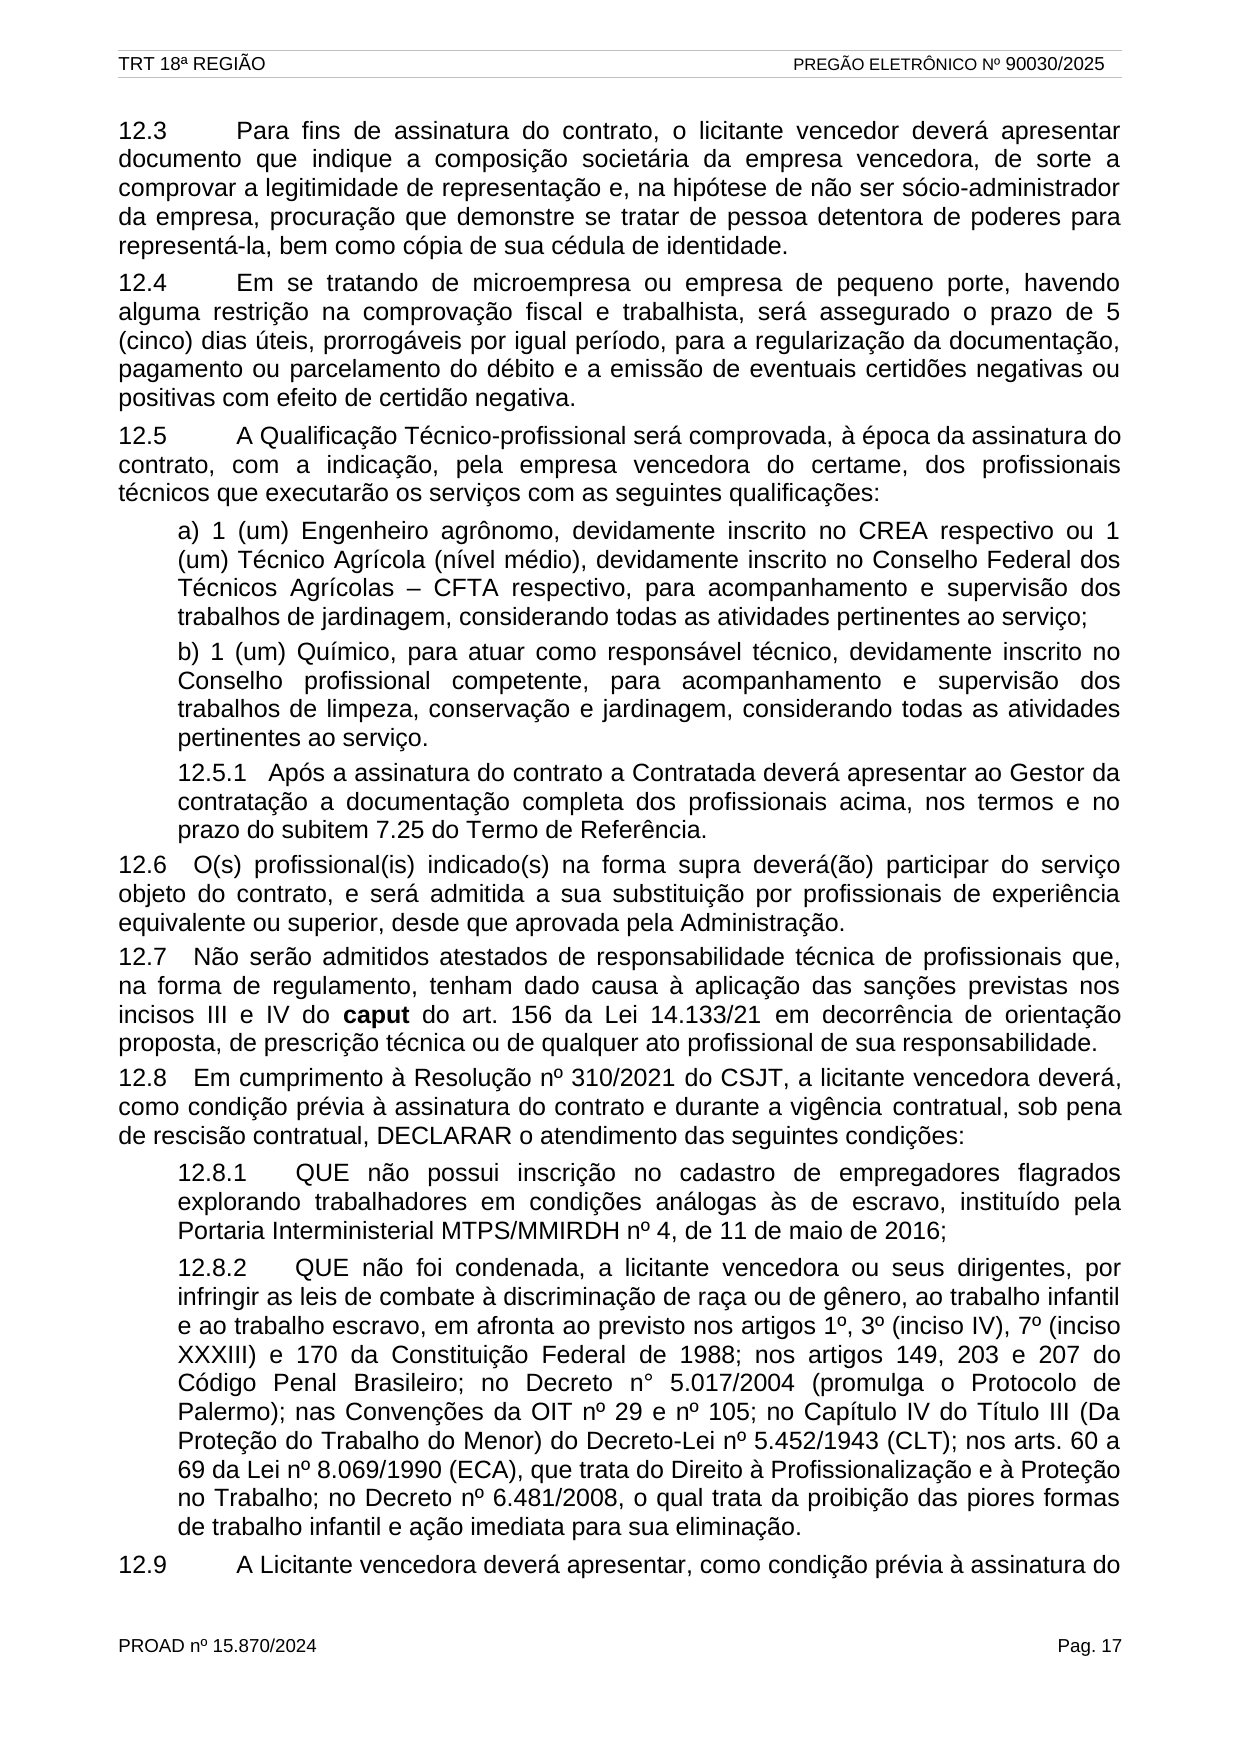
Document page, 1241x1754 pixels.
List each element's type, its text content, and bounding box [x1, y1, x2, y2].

text 12.5.1 Após a assinatura do contrato a Contratada deverá apresentar ao Gestor da contratação a documentação completa dos profissionais acima, nos termos e no prazo do subitem 7.25 do Termo de Referência. [177, 758, 1122, 844]
text 12.6 O(s) profissional(is) indicado(s) na forma supra deverá(ão) participar do serviço objeto do contrato, e será admitida a sua substituição por profissionais de experiência equivalente ou superior, desde que aprovada pela Administração. [118, 850, 1122, 936]
text a) 1 (um) Engenheiro agrônomo, devidamente inscrito no CREA respectivo ou 1 (um) Técnico Agrícola (nível médio), devidamente inscrito no Conselho Federal dos Técnicos Agrícolas – CFTA respectivo, para acompanhamento e supervisão dos trabalhos de jardinagem, considerando todas as atividades pertinentes ao serviço; [177, 516, 1122, 631]
text 12.3 Para fins de assinatura do contrato, o licitante vencedor deverá apresentar documento que indique a composição societária da empresa vencedora, de sorte a comprovar a legitimidade de representação e, na hipótese de não ser sócio-administrador da empresa, procuração que demonstre se tratar de pessoa detentora de poderes para representá-la, bem como cópia de sua cédula de identidade. [118, 116, 1122, 259]
text b) 1 (um) Químico, para atuar como responsável técnico, devidamente inscrito no Conselho profissional competente, para acompanhamento e supervisão dos trabalhos de limpeza, conservação e jardinagem, considerando todas as atividades pertinentes ao serviço. [177, 637, 1122, 752]
text 12.9 A Licitante vencedora deverá apresentar, como condição prévia à assinatura do [118, 1550, 1122, 1578]
text 12.7 Não serão admitidos atestados de responsabilidade técnica de profissionais que, na forma de regulamento, tenham dado causa à aplicação das sanções previstas nos incisos III e IV do caput do art. 156 da Lei 14.133/21 em decorrência de orientação proposta, de prescrição técnica ou de qualquer ato profissional de sua responsabilidade. [118, 942, 1122, 1057]
text 12.8.1 QUE não possui inscrição no cadastro de empregadores flagrados explorando trabalhadores em condições análogas às de escravo, instituído pela Portaria Interministerial MTPS/MMIRDH nº 4, de 11 de maio de 2016; [177, 1158, 1122, 1244]
text 12.8.2 QUE não foi condenada, a licitante vencedora ou seus dirigentes, por infringir as leis de combate à discriminação de raça ou de gênero, ao trabalho infantil e ao trabalho escravo, em afronta ao previsto nos artigos 1º, 3º (inciso IV), 7º (inciso XXXIII) e 170 da Constituição Federal de 1988; nos artigos 149, 203 e 207 do Código Penal Brasileiro; no Decreto n° 5.017/2004 (promulga o Protocolo de Palermo); nas Convenções da OIT nº 29 e nº 105; no Capítulo IV do Título III (Da Proteção do Trabalho do Menor) do Decreto-Lei nº 5.452/1943 (CLT); nos arts. 60 a 69 da Lei nº 8.069/1990 (ECA), que trata do Direito à Profissionalização e à Proteção no Trabalho; no Decreto nº 6.481/2008, o qual trata da proibição das piores formas de trabalho infantil e ação imediata para sua eliminação. [177, 1253, 1122, 1541]
text 12.5 A Qualificação Técnico-profissional será comprovada, à época da assinatura do contrato, com a indicação, pela empresa vencedora do certame, dos profissionais técnicos que executarão os serviços com as seguintes qualificações: [118, 421, 1122, 507]
text 12.8 Em cumprimento à Resolução nº 310/2021 do CSJT, a licitante vencedora deverá, como condição prévia à assinatura do contrato e durante a vigência contratual, sob pena de rescisão contratual, DECLARAR o atendimento das seguintes condições: [118, 1063, 1122, 1149]
text 12.4 Em se tratando de microempresa ou empresa de pequeno porte, havendo alguma restrição na comprovação fiscal e trabalhista, será assegurado o prazo de 5 (cinco) dias úteis, prorrogáveis por igual período, para a regularização da documentação, pagamento ou parcelamento do débito e a emissão de eventuais certidões negativas ou positivas com efeito de certidão negativa. [118, 268, 1122, 412]
